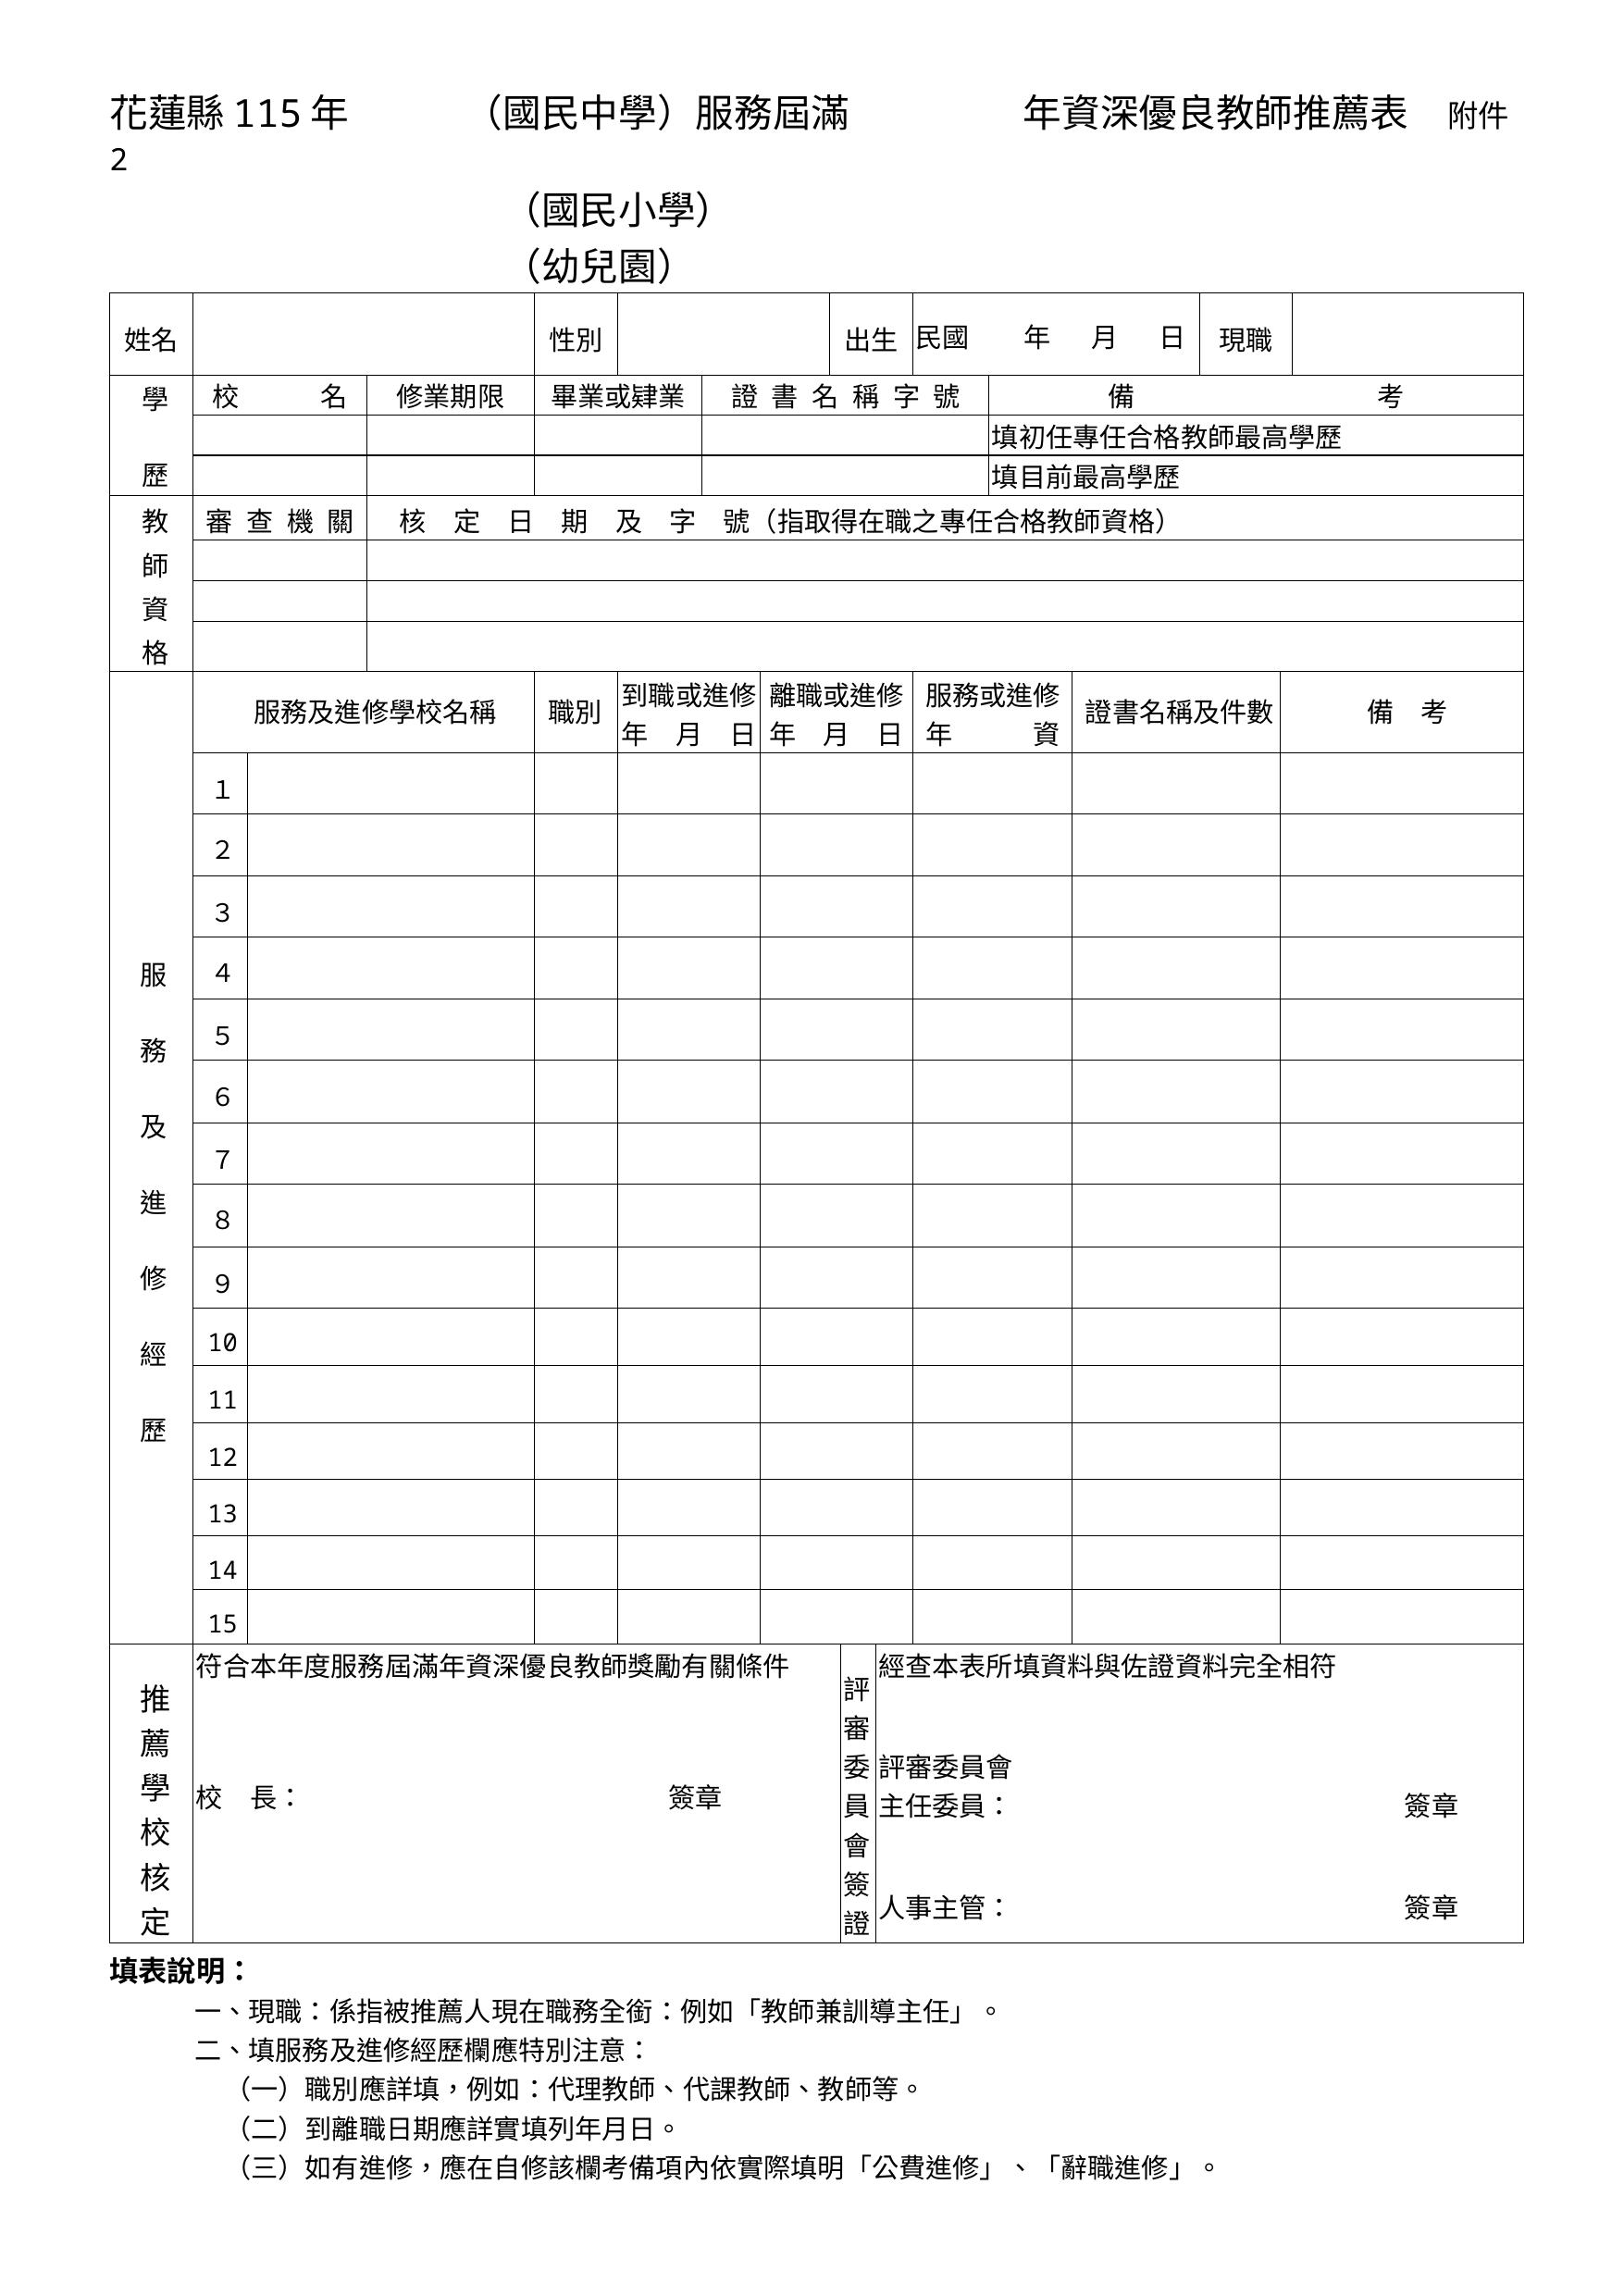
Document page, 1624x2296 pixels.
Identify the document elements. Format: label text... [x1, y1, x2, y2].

table_cell [913, 1061, 1072, 1123]
table_cell [618, 1247, 760, 1308]
table_cell ６ [193, 1061, 247, 1123]
table_cell １ [193, 753, 247, 813]
table_cell [535, 1536, 617, 1589]
table_cell [535, 999, 617, 1060]
table_cell [761, 1590, 912, 1644]
table_cell [367, 416, 534, 454]
table_cell 備 考 [1281, 672, 1523, 752]
text 一、現職：係指被推薦人現在職務全銜：例如「教師兼訓導主任」。 [109, 1990, 1514, 2029]
table_cell [1072, 753, 1280, 813]
table_cell [913, 1309, 1072, 1365]
table_cell [761, 937, 912, 999]
text （一）職別應詳填，例如：代理教師、代課教師、教師等。 [109, 2068, 1514, 2107]
table_cell [1281, 753, 1523, 813]
table_cell [248, 1366, 534, 1422]
table_cell 服務及進修學校名稱 [193, 672, 534, 752]
table_cell [248, 1309, 534, 1365]
table_cell [618, 937, 760, 999]
table_cell ４ [193, 937, 247, 999]
table_cell 證 書 名 稱 字 號 [702, 376, 988, 415]
table_cell 核 定 日 期 及 字 號（指取得在職之專任合格教師資格） [367, 496, 1523, 540]
table_cell [535, 814, 617, 875]
table_cell [618, 814, 760, 875]
table_cell [761, 1366, 912, 1422]
table_cell [913, 1536, 1072, 1589]
table_cell [618, 1366, 760, 1422]
table_cell [913, 1423, 1072, 1479]
table_header [193, 293, 534, 375]
table_cell [761, 1123, 912, 1184]
table_cell [535, 1366, 617, 1422]
table_cell [248, 1185, 534, 1247]
table_cell [761, 999, 912, 1060]
table_cell [535, 937, 617, 999]
table_cell 學 歷 [110, 376, 192, 495]
table_cell [761, 1309, 912, 1365]
table_cell [1281, 1536, 1523, 1589]
table_cell [1281, 1185, 1523, 1247]
table_cell [913, 1366, 1072, 1422]
table_cell [535, 1423, 617, 1479]
table_cell [913, 814, 1072, 875]
table_cell [535, 416, 701, 454]
text （三）如有進修，應在自修該欄考備項內依實際填明「公費進修」、「辭職進修」。 [109, 2146, 1514, 2186]
table_cell 證書名稱及件數 [1072, 672, 1280, 752]
table_cell [618, 753, 760, 813]
table_cell [702, 416, 988, 454]
table_cell [761, 814, 912, 875]
table_cell 校 名 [193, 376, 366, 415]
table_cell [367, 622, 1523, 671]
table_cell [913, 999, 1072, 1060]
table_cell 符合本年度服務屆滿年資深優良教師獎勵有關條件 校 長： 簽章 [193, 1644, 840, 1942]
table_cell 離職或進修 年 月 日 [761, 672, 912, 752]
table_cell [618, 999, 760, 1060]
table_cell 評 審 委 員 會 簽 證 [841, 1644, 875, 1942]
table_cell 15 [193, 1590, 247, 1644]
table_cell [913, 1590, 1072, 1644]
table_cell 填目前最高學歷 [989, 456, 1523, 495]
table_cell [1072, 999, 1280, 1060]
table_cell 修業期限 [367, 376, 534, 415]
table_cell [193, 416, 366, 454]
table_cell ９ [193, 1247, 247, 1308]
table_cell [248, 1123, 534, 1184]
table_cell [535, 1123, 617, 1184]
table_cell [248, 753, 534, 813]
table_cell [913, 1185, 1072, 1247]
table_cell ８ [193, 1185, 247, 1247]
table_cell [367, 456, 534, 495]
table_cell [1281, 876, 1523, 937]
table_header 姓名 [110, 293, 192, 375]
table_cell [1072, 1536, 1280, 1589]
table_cell [248, 937, 534, 999]
table_cell [535, 1480, 617, 1534]
table_cell 推 薦 學 校 核 定 [110, 1644, 192, 1942]
table_cell [1072, 1590, 1280, 1644]
table_cell [248, 876, 534, 937]
table_cell 經查本表所填資料與佐證資料完全相符 評審委員會 主任委員： 簽章 人事主管： 簽章 [876, 1644, 1523, 1942]
table_cell [535, 1061, 617, 1123]
table_cell [248, 1590, 534, 1644]
table_cell [193, 540, 366, 580]
table_header 現職 [1200, 293, 1292, 375]
table_cell [618, 1590, 760, 1644]
table_cell [913, 1480, 1072, 1534]
table_cell [1072, 1366, 1280, 1422]
table_cell [761, 876, 912, 937]
table_cell [1281, 1423, 1523, 1479]
table_cell [761, 1061, 912, 1123]
table_cell [535, 1309, 617, 1365]
table_cell [618, 1061, 760, 1123]
table_cell ２ [193, 814, 247, 875]
table_cell [761, 753, 912, 813]
text （國民小學） [109, 180, 1514, 236]
table_cell [1281, 1247, 1523, 1308]
table_cell [618, 1423, 760, 1479]
table_cell [1281, 1590, 1523, 1644]
table_cell 14 [193, 1536, 247, 1589]
table_cell [1072, 1309, 1280, 1365]
table_cell ３ [193, 876, 247, 937]
table_cell [913, 1247, 1072, 1308]
table_cell [618, 1309, 760, 1365]
table_cell [618, 876, 760, 937]
table_cell 畢業或肄業 [535, 376, 701, 415]
table_cell [1072, 814, 1280, 875]
table_cell 12 [193, 1423, 247, 1479]
table_header 出生 [830, 293, 912, 375]
table_cell [1072, 1423, 1280, 1479]
table_cell 10 [193, 1309, 247, 1365]
table_cell [1281, 1309, 1523, 1365]
table_cell [1281, 999, 1523, 1060]
table_cell [761, 1423, 912, 1479]
table_cell [1072, 1061, 1280, 1123]
table_cell ７ [193, 1123, 247, 1184]
table_cell [702, 456, 988, 495]
table_header 民國 年 月 日 [913, 293, 1199, 375]
table_cell [618, 1185, 760, 1247]
table_cell [1281, 1061, 1523, 1123]
table_cell [1072, 876, 1280, 937]
table_header [1293, 293, 1523, 375]
text 花蓮縣115年 （國民中學）服務屆滿 年資深優良教師推薦表 附件2 [109, 82, 1514, 180]
table_cell [1281, 937, 1523, 999]
table_cell [913, 876, 1072, 937]
table_cell [535, 1247, 617, 1308]
table_cell [761, 1480, 912, 1534]
table_cell [761, 1185, 912, 1247]
table_cell [913, 937, 1072, 999]
table_cell [535, 456, 701, 495]
table_cell [367, 581, 1523, 621]
table_cell 服 務 及 進 修 經 歷 [110, 672, 192, 1644]
table_cell [248, 1423, 534, 1479]
table_cell 13 [193, 1480, 247, 1534]
table_cell [1072, 1247, 1280, 1308]
table_cell [913, 1123, 1072, 1184]
text 二、填服務及進修經歷欄應特別注意： [109, 2029, 1514, 2068]
text 填表說明： [109, 1948, 1514, 1990]
table_cell [248, 1480, 534, 1534]
table_cell [1072, 1185, 1280, 1247]
table_cell [1072, 1480, 1280, 1534]
table_cell [1281, 814, 1523, 875]
table_cell [248, 1247, 534, 1308]
table_cell ５ [193, 999, 247, 1060]
table_cell 到職或進修 年 月 日 [618, 672, 760, 752]
table_cell [535, 1185, 617, 1247]
table_header [618, 293, 829, 375]
text （二）到離職日期應詳實填列年月日。 [109, 2107, 1514, 2146]
table_cell [618, 1536, 760, 1589]
table_cell [618, 1123, 760, 1184]
table_cell 服務或進修 年 資 [913, 672, 1072, 752]
table_cell [535, 1590, 617, 1644]
table_cell [193, 456, 366, 495]
table_cell [761, 1536, 912, 1589]
table_cell 11 [193, 1366, 247, 1422]
table_cell [1281, 1480, 1523, 1534]
table_cell 職別 [535, 672, 617, 752]
table_cell [248, 999, 534, 1060]
table_cell [1281, 1123, 1523, 1184]
table_cell [913, 753, 1072, 813]
table_cell 審 查 機 關 [193, 496, 366, 540]
table_cell [761, 1247, 912, 1308]
table_cell [1072, 1123, 1280, 1184]
table_cell [248, 1061, 534, 1123]
text （幼兒園） [109, 236, 1514, 292]
table_cell [1072, 937, 1280, 999]
table_cell [1281, 1366, 1523, 1422]
table_cell [248, 1536, 534, 1589]
table_cell [535, 753, 617, 813]
table_cell [248, 814, 534, 875]
table_cell 備 考 [989, 376, 1523, 415]
table_cell [367, 540, 1523, 580]
table_cell [193, 581, 366, 621]
table_cell [618, 1480, 760, 1534]
table_header 性別 [535, 293, 617, 375]
table_cell 填初任專任合格教師最高學歷 [989, 416, 1523, 454]
table_cell [193, 622, 366, 671]
table_cell [535, 876, 617, 937]
table_cell 教 師 資 格 [110, 496, 192, 671]
